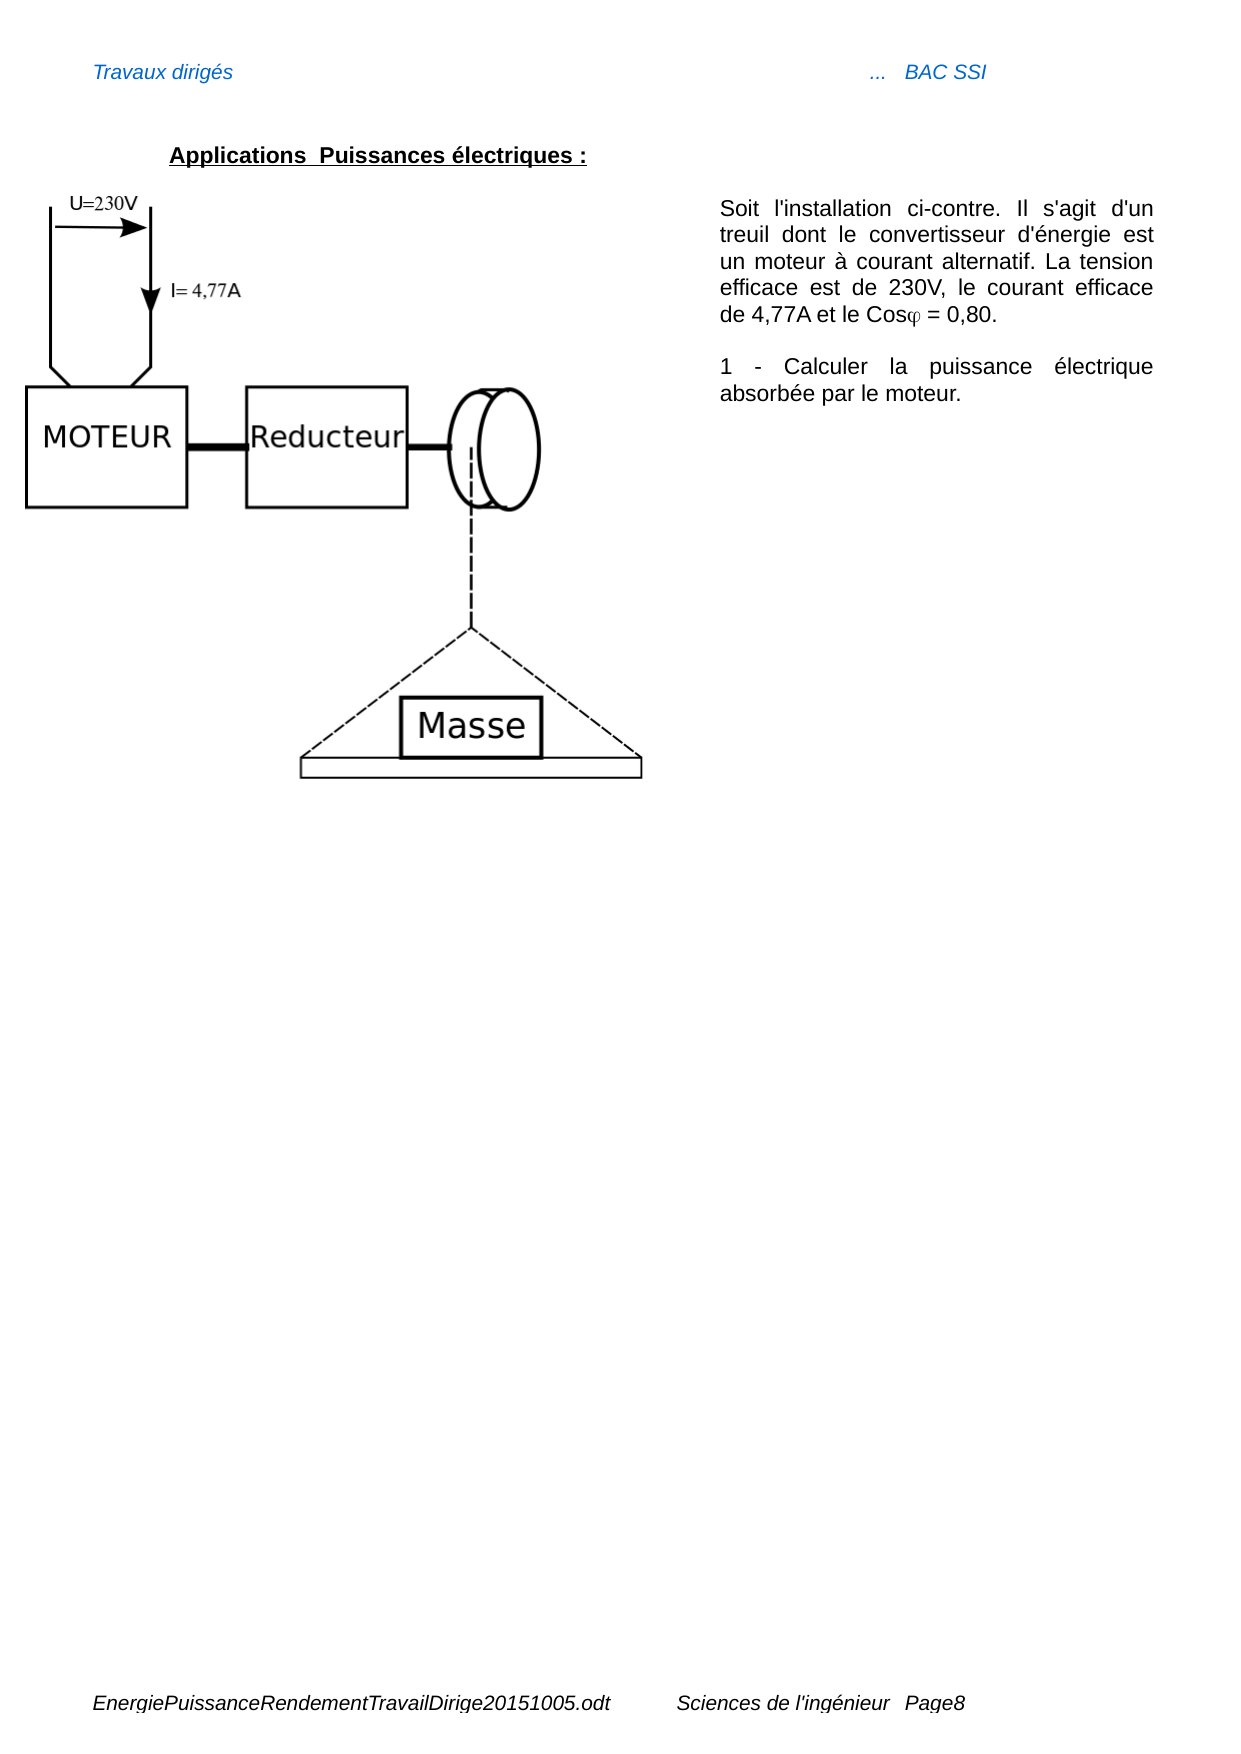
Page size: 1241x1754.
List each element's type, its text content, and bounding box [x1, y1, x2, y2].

text Applications Puissances électriques : [169, 142, 1154, 169]
picture [25, 195, 643, 779]
text 1 - Calculer la puissance électrique absorbée par le moteur. [643, 353, 1154, 406]
text Soit l'installation ci-contre. Il s'agit d'un treuil dont le convertisseur d'énergie est un moteur à courant alternatif. La tension efficace est de 230V, le courant efficace de 4,77A et le Cosj = 0,80. [643, 195, 1154, 327]
